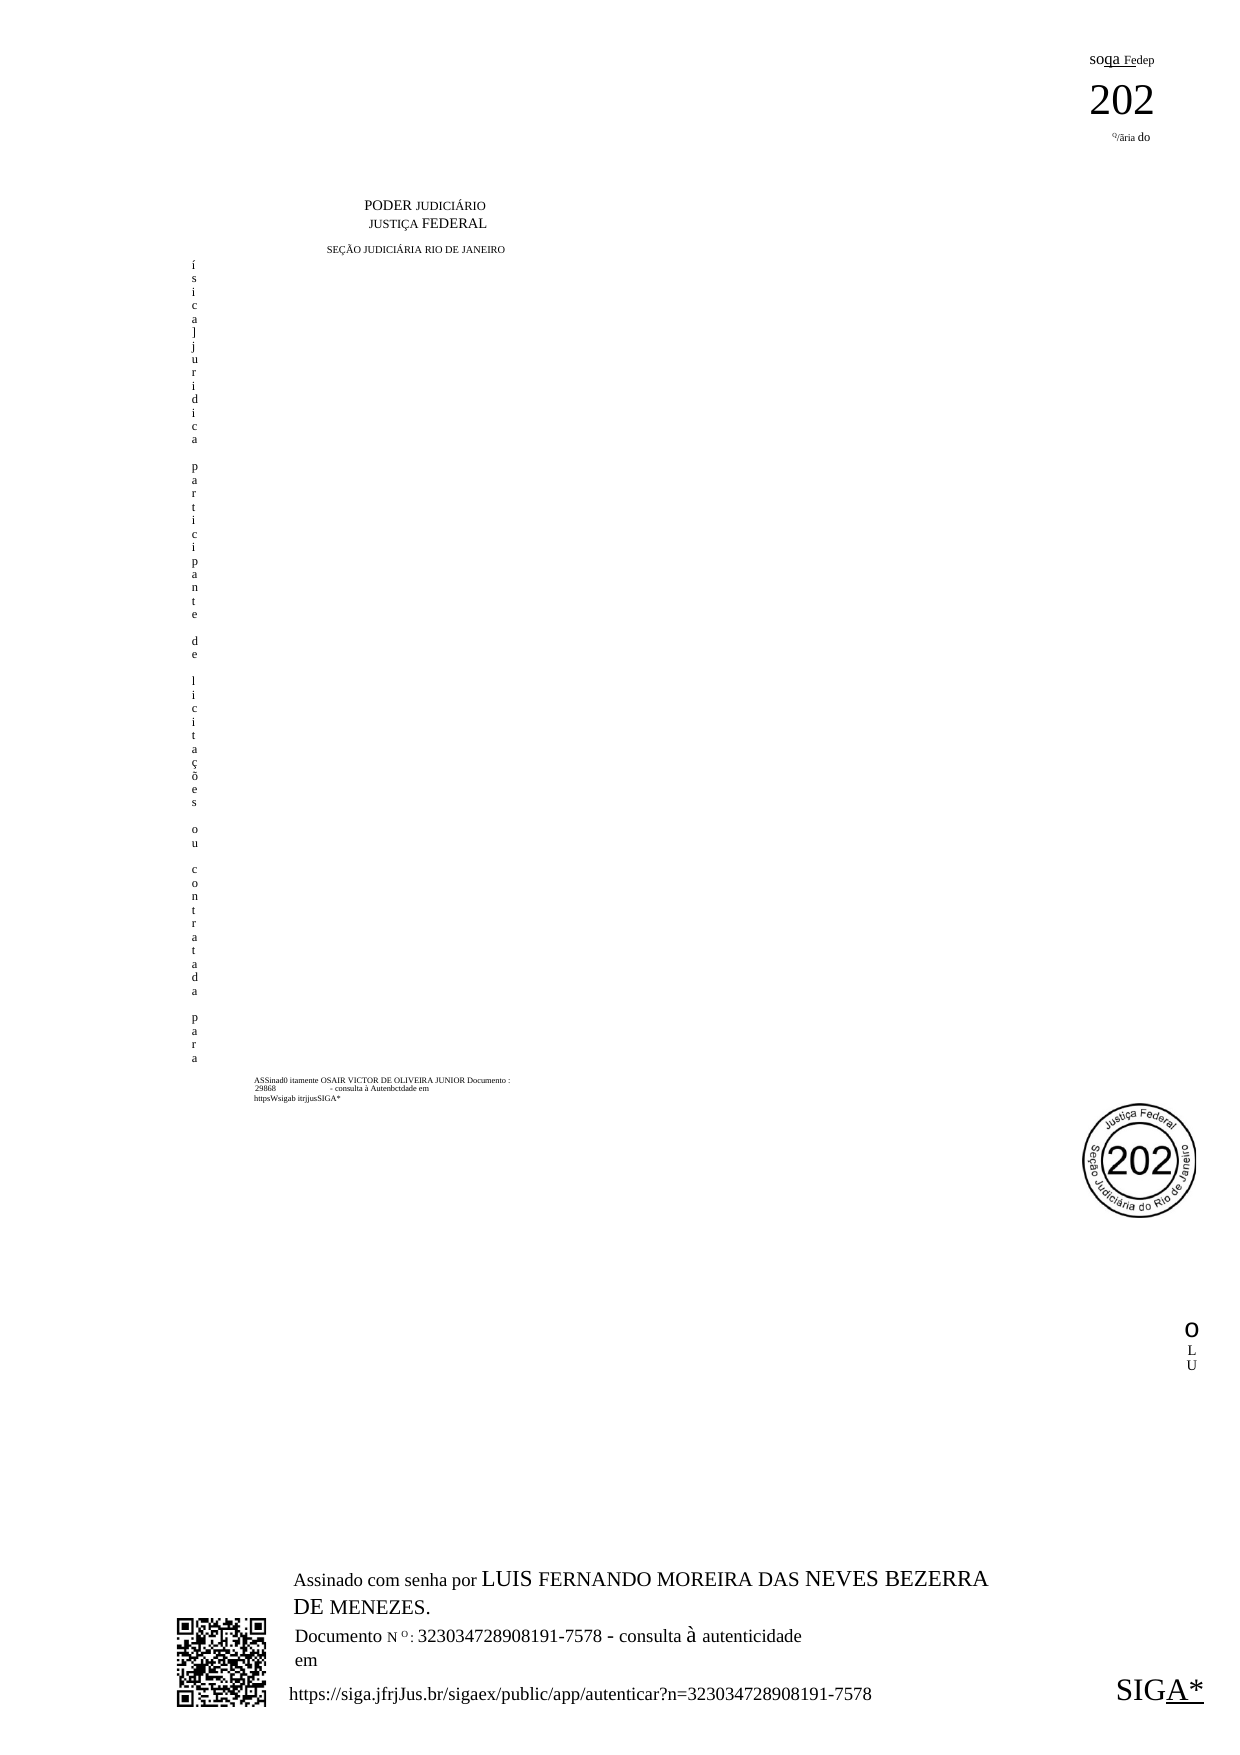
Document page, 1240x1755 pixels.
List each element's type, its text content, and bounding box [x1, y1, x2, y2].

text ASSinad0 itamente OSAIR VICTOR DE OLIVEIRA JUNIOR Documento : 29868 - consulta à Autenbctdade em [254, 1076, 516, 1093]
text httpsWsigab itrjjusSIGA* [254, 1094, 1089, 1103]
